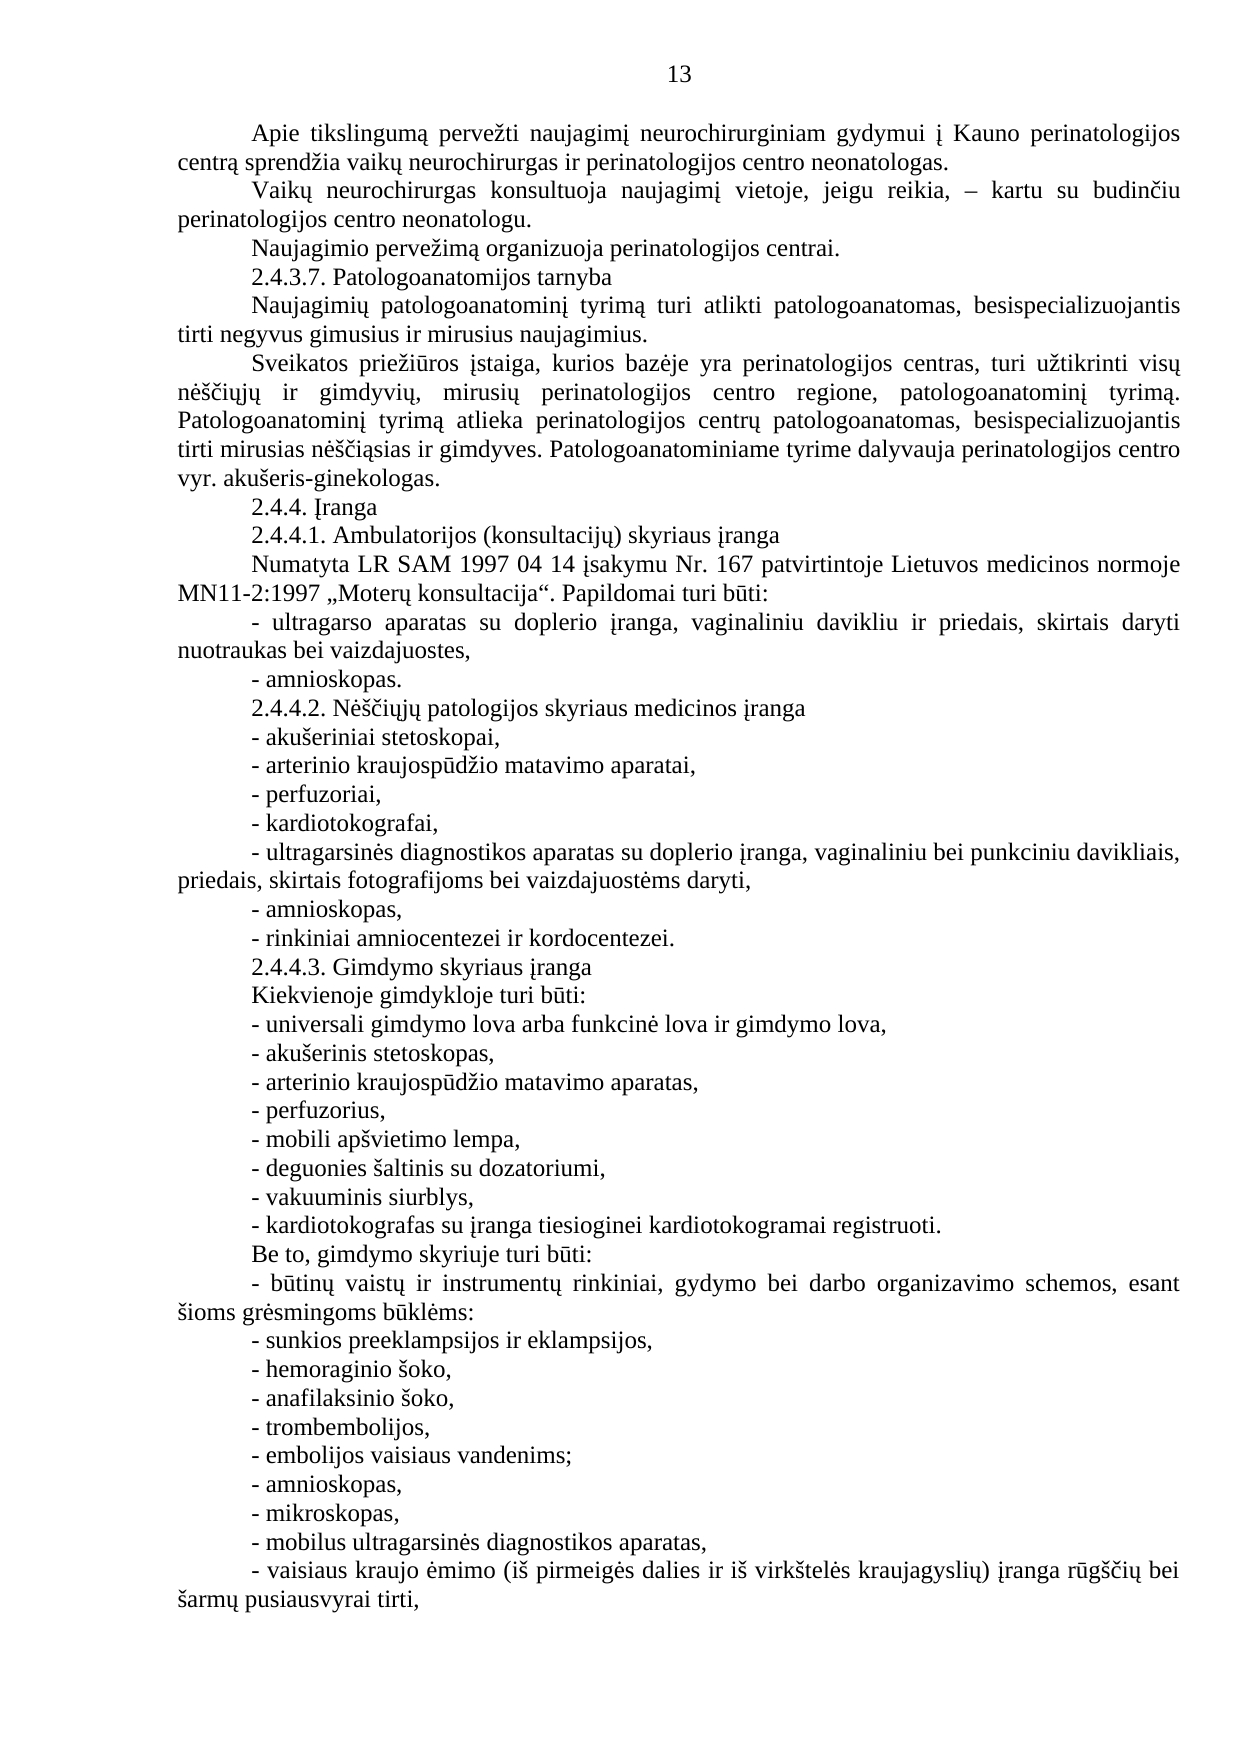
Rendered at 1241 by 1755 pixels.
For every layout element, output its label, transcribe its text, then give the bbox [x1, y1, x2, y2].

text Be to, gimdymo skyriuje turi būti: [177, 1239, 1181, 1268]
text Kiekvienoje gimdykloje turi būti: [177, 981, 1181, 1009]
text - akušeriniai stetoskopai, [177, 722, 1181, 751]
text - vaisiaus kraujo ėmimo (iš pirmeigės dalies ir iš virkštelės kraujagyslių) įranga rūgščių bei šarmų pusiausvyrai tirti, [177, 1556, 1181, 1613]
text - mobilus ultragarsinės diagnostikos aparatas, [177, 1527, 1181, 1556]
text - deguonies šaltinis su dozatoriumi, [177, 1153, 1181, 1182]
text - būtinų vaistų ir instrumentų rinkiniai, gydymo bei darbo organizavimo schemos, esant šioms grėsmingoms būklėms: [177, 1268, 1181, 1326]
text 2.4.4.3. Gimdymo skyriaus įranga [177, 952, 1181, 981]
text - mikroskopas, [177, 1498, 1181, 1527]
text - embolijos vaisiaus vandenims; [177, 1441, 1181, 1469]
text - amnioskopas, [177, 1469, 1181, 1498]
text - kardiotokografas su įranga tiesioginei kardiotokogramai registruoti. [177, 1211, 1181, 1239]
text - arterinio kraujospūdžio matavimo aparatai, [177, 751, 1181, 779]
text 2.4.4. Įranga [177, 492, 1181, 521]
text - trombembolijos, [177, 1412, 1181, 1441]
text Vaikų neurochirurgas konsultuoja naujagimį vietoje, jeigu reikia, – kartu su budinčiu perinatologijos centro neonatologu. [177, 176, 1181, 233]
text - universali gimdymo lova arba funkcinė lova ir gimdymo lova, [177, 1009, 1181, 1038]
text 2.4.3.7. Patologoanatomijos tarnyba [177, 262, 1181, 291]
text 2.4.4.2. Nėščiųjų patologijos skyriaus medicinos įranga [177, 693, 1181, 722]
text - amnioskopas, [177, 894, 1181, 923]
text - ultragarsinės diagnostikos aparatas su doplerio įranga, vaginaliniu bei punkciniu davikliais, priedais, skirtais fotografijoms bei vaizdajuostėms daryti, [177, 837, 1181, 894]
text - perfuzorius, [177, 1096, 1181, 1124]
text - arterinio kraujospūdžio matavimo aparatas, [177, 1067, 1181, 1096]
text 2.4.4.1. Ambulatorijos (konsultacijų) skyriaus įranga [177, 521, 1181, 549]
text Numatyta LR SAM 1997 04 14 įsakymu Nr. 167 patvirtintoje Lietuvos medicinos normoje MN11-2:1997 „Moterų konsultacija“. Papildomai turi būti: [177, 549, 1181, 607]
text - hemoraginio šoko, [177, 1354, 1181, 1383]
text - akušerinis stetoskopas, [177, 1038, 1181, 1067]
text - ultragarso aparatas su doplerio įranga, vaginaliniu davikliu ir priedais, skirtais daryti nuotraukas bei vaizdajuostes, [177, 607, 1181, 664]
text - sunkios preeklampsijos ir eklampsijos, [177, 1326, 1181, 1354]
text Apie tikslingumą pervežti naujagimį neurochirurginiam gydymui į Kauno perinatologijos centrą sprendžia vaikų neurochirurgas ir perinatologijos centro neonatologas. [177, 118, 1181, 176]
text Naujagimio pervežimą organizuoja perinatologijos centrai. [177, 233, 1181, 262]
text - amnioskopas. [177, 664, 1181, 693]
text - vakuuminis siurblys, [177, 1182, 1181, 1211]
text Naujagimių patologoanatominį tyrimą turi atlikti patologoanatomas, besispecializuojantis tirti negyvus gimusius ir mirusius naujagimius. [177, 291, 1181, 348]
text - kardiotokografai, [177, 808, 1181, 837]
text Sveikatos priežiūros įstaiga, kurios bazėje yra perinatologijos centras, turi užtikrinti visų nėščiųjų ir gimdyvių, mirusių perinatologijos centro regione, patologoanatominį tyrimą. Patologoanatominį tyrimą atlieka perinatologijos centrų patologoanatomas, besispecializuojantis tirti mirusias nėščiąsias ir gimdyves. Patologoanatominiame tyrime dalyvauja perinatologijos centro vyr. akušeris-ginekologas. [177, 348, 1181, 492]
text - rinkiniai amniocentezei ir kordocentezei. [177, 923, 1181, 952]
text - perfuzoriai, [177, 779, 1181, 808]
text - anafilaksinio šoko, [177, 1383, 1181, 1412]
text - mobili apšvietimo lempa, [177, 1124, 1181, 1153]
